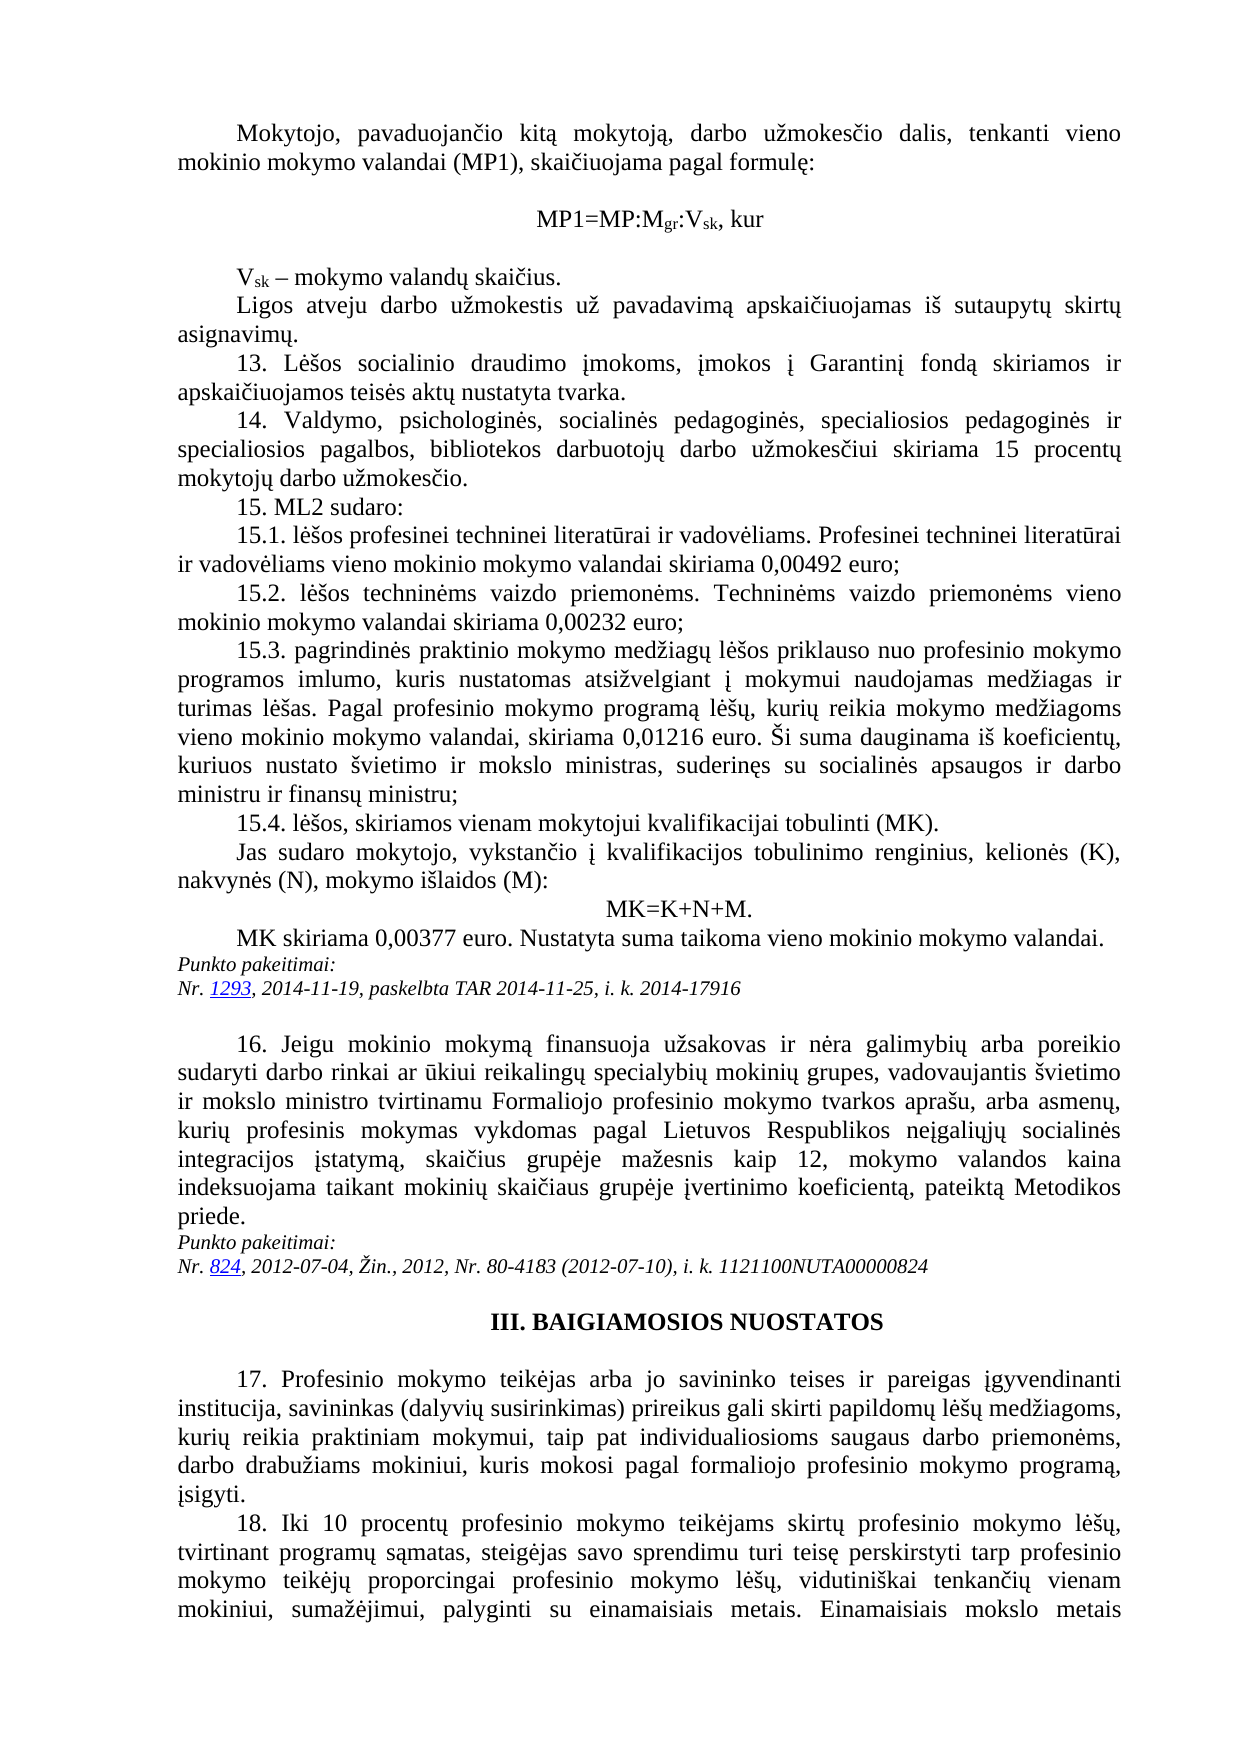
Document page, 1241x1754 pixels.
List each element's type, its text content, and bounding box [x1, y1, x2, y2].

text Jas sudaro mokytojo, vykstančio į kvalifikacijos tobulinimo renginius, kelionės (K), nakvynės (N), mokymo išlaidos (M): [177, 837, 1122, 894]
text Nr. 824, 2012-07-04, Žin., 2012, Nr. 80-4183 (2012-07-10), i. k. 1121100NUTA00000824 [177, 1254, 1122, 1278]
text MP1=MP:Mgr:Vsk, kur [177, 204, 1122, 233]
text 17. Profesinio mokymo teikėjas arba jo savininko teises ir pareigas įgyvendinanti institucija, savininkas (dalyvių susirinkimas) prireikus gali skirti papildomų lėšų medžiagoms, kurių reikia praktiniam mokymui, taip pat individualiosioms saugaus darbo priemonėms, darbo drabužiams mokiniui, kuris mokosi pagal formaliojo profesinio mokymo programą, įsigyti. [177, 1364, 1122, 1508]
text 15. ML2 sudaro: [177, 492, 1122, 521]
text 16. Jeigu mokinio mokymą finansuoja užsakovas ir nėra galimybių arba poreikio sudaryti darbo rinkai ar ūkiui reikalingų specialybių mokinių grupes, vadovaujantis švietimo ir mokslo ministro tvirtinamu Formaliojo profesinio mokymo tvarkos aprašu, arba asmenų, kurių profesinis mokymas vykdomas pagal Lietuvos Respublikos neįgaliųjų socialinės integracijos įstatymą, skaičius grupėje mažesnis kaip 12, mokymo valandos kaina indeksuojama taikant mokinių skaičiaus grupėje įvertinimo koeficientą, pateiktą Metodikos priede. [177, 1029, 1122, 1230]
text 13. Lėšos socialinio draudimo įmokoms, įmokos į Garantinį fondą skiriamos ir apskaičiuojamos teisės aktų nustatyta tvarka. [177, 348, 1122, 406]
text 15.3. pagrindinės praktinio mokymo medžiagų lėšos priklauso nuo profesinio mokymo programos imlumo, kuris nustatomas atsižvelgiant į mokymui naudojamas medžiagas ir turimas lėšas. Pagal profesinio mokymo programą lėšų, kurių reikia mokymo medžiagoms vieno mokinio mokymo valandai, skiriama 0,01216 euro. Ši suma dauginama iš koeficientų, kuriuos nustato švietimo ir mokslo ministras, suderinęs su socialinės apsaugos ir darbo ministru ir finansų ministru; [177, 636, 1122, 808]
text 15.4. lėšos, skiriamos vienam mokytojui kvalifikacijai tobulinti (MK). [177, 808, 1122, 837]
text 15.1. lėšos profesinei techninei literatūrai ir vadovėliams. Profesinei techninei literatūrai ir vadovėliams vieno mokinio mokymo valandai skiriama 0,00492 euro; [177, 521, 1122, 578]
text Vsk – mokymo valandų skaičius. [177, 262, 1122, 291]
text Punkto pakeitimai: [177, 952, 1122, 976]
text 14. Valdymo, psichologinės, socialinės pedagoginės, specialiosios pedagoginės ir specialiosios pagalbos, bibliotekos darbuotojų darbo užmokesčiui skiriama 15 procentų mokytojų darbo užmokesčio. [177, 406, 1122, 492]
text Mokytojo, pavaduojančio kitą mokytoją, darbo užmokesčio dalis, tenkanti vieno mokinio mokymo valandai (MP1), skaičiuojama pagal formulę: [177, 118, 1122, 176]
text 15.2. lėšos techninėms vaizdo priemonėms. Techninėms vaizdo priemonėms vieno mokinio mokymo valandai skiriama 0,00232 euro; [177, 578, 1122, 636]
text 18. Iki 10 procentų profesinio mokymo teikėjams skirtų profesinio mokymo lėšų, tvirtinant programų sąmatas, steigėjas savo sprendimu turi teisę perskirstyti tarp profesinio mokymo teikėjų proporcingai profesinio mokymo lėšų, vidutiniškai tenkančių vienam mokiniui, sumažėjimui, palyginti su einamaisiais metais. Einamaisiais mokslo metais [177, 1508, 1122, 1623]
text Ligos atveju darbo užmokestis už pavadavimą apskaičiuojamas iš sutaupytų skirtų asignavimų. [177, 291, 1122, 348]
text Nr. 1293, 2014-11-19, paskelbta TAR 2014-11-25, i. k. 2014-17916 [177, 976, 1122, 1000]
text MK=K+N+M. [177, 894, 1122, 923]
text Punkto pakeitimai: [177, 1230, 1122, 1254]
text III. BAIGIAMOSIOS NUOSTATOS [252, 1307, 1122, 1336]
text MK skiriama 0,00377 euro. Nustatyta suma taikoma vieno mokinio mokymo valandai. [177, 923, 1122, 952]
